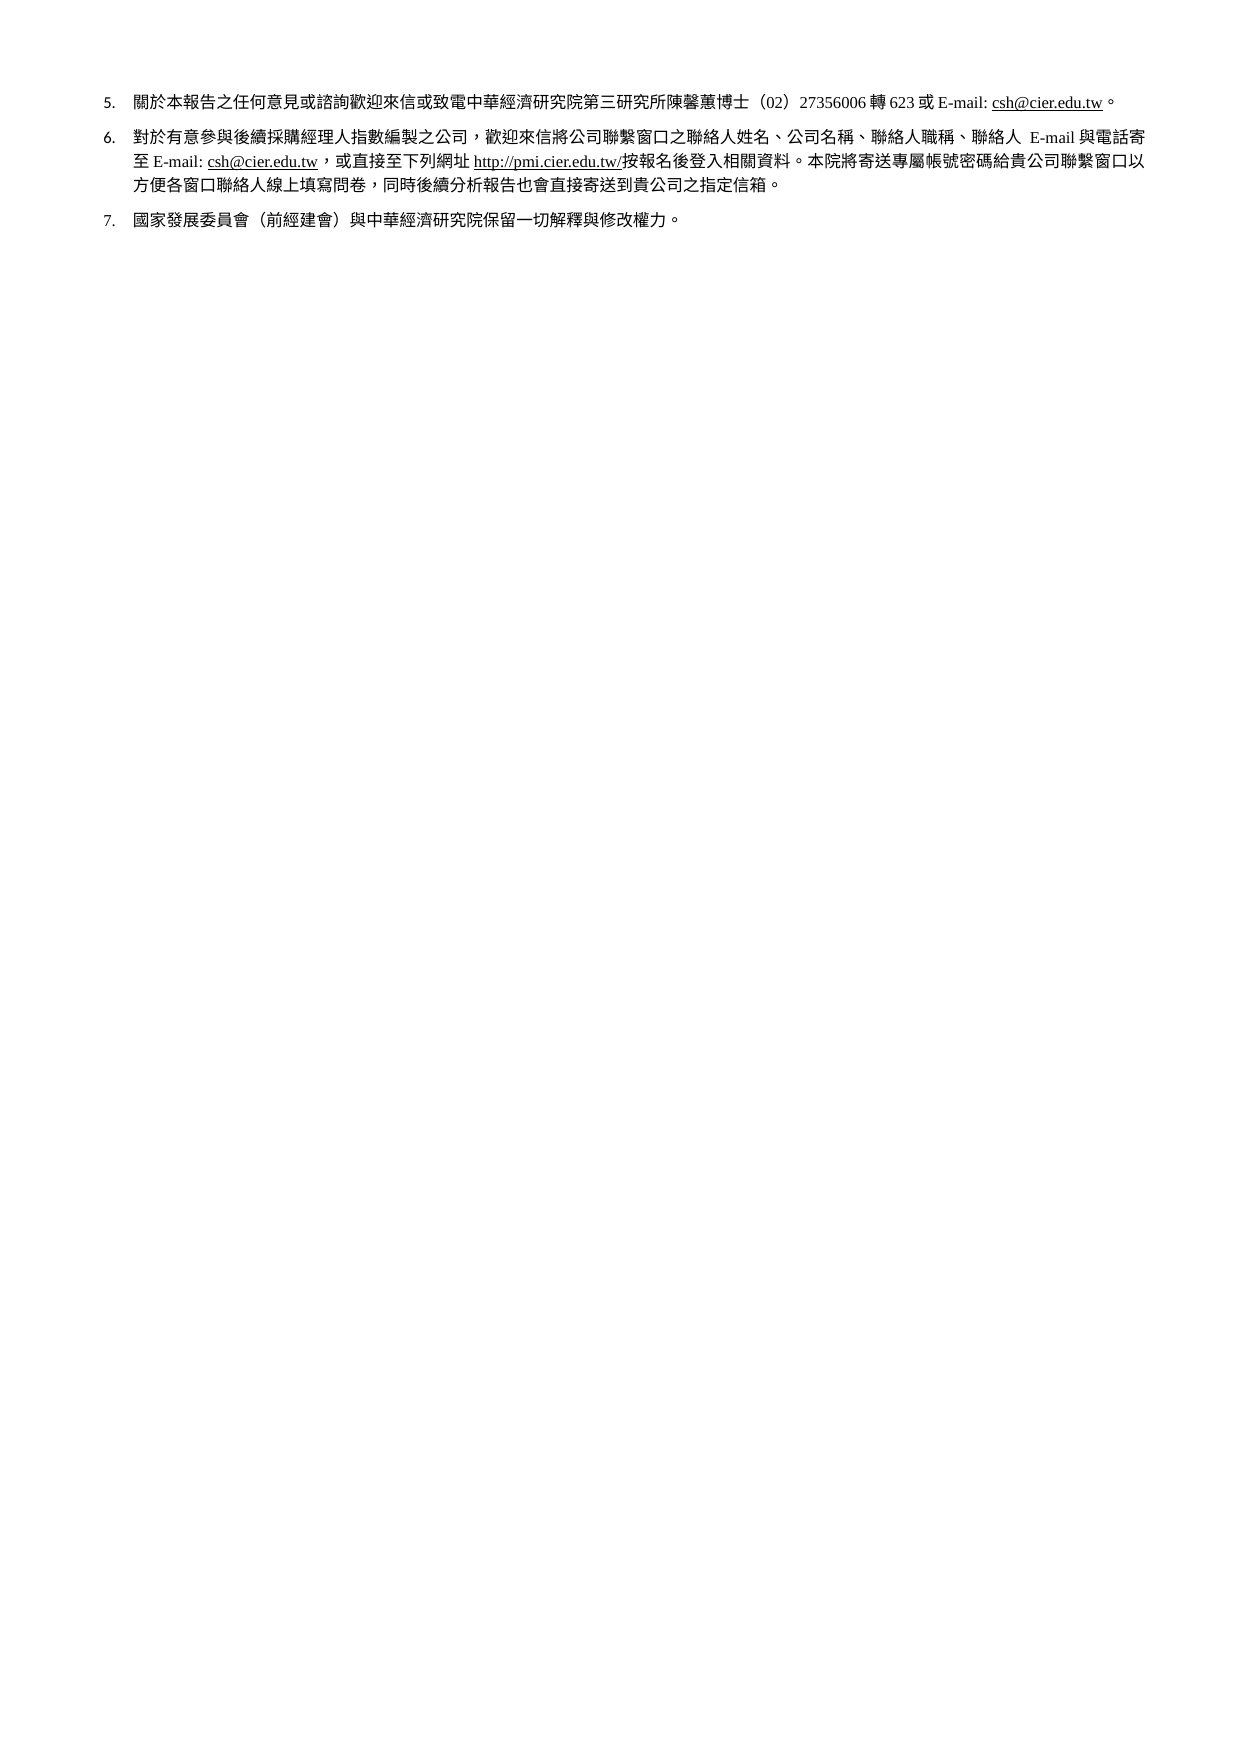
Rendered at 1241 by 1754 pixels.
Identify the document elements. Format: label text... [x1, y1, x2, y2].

list 對於有意參與後續採購經理人指數編製之公司，歡迎來信將公司聯繫窗口之聯絡人姓名、公司名稱、聯絡人職稱、聯絡人E-mail與電話寄至E-mail: csh@cier.edu.tw，或直接至下列網址http://pmi.cier.edu.tw/按報名後登入相關資料。本院將寄送專屬帳號密碼給貴公司聯繫窗口以方便各窗口聯絡人線上填寫問卷，同時後續分析報告也會直接寄送到貴公司之指定信箱。 [103, 124, 1146, 197]
list 關於本報告之任何意見或諮詢歡迎來信或致電中華經濟研究院第三研究所陳馨蕙博士（02）27356006轉623或E-mail: csh@cier.edu.tw。 [103, 89, 1146, 114]
list 國家發展委員會（前經建會）與中華經濟研究院保留一切解釋與修改權力。 [103, 207, 1146, 231]
